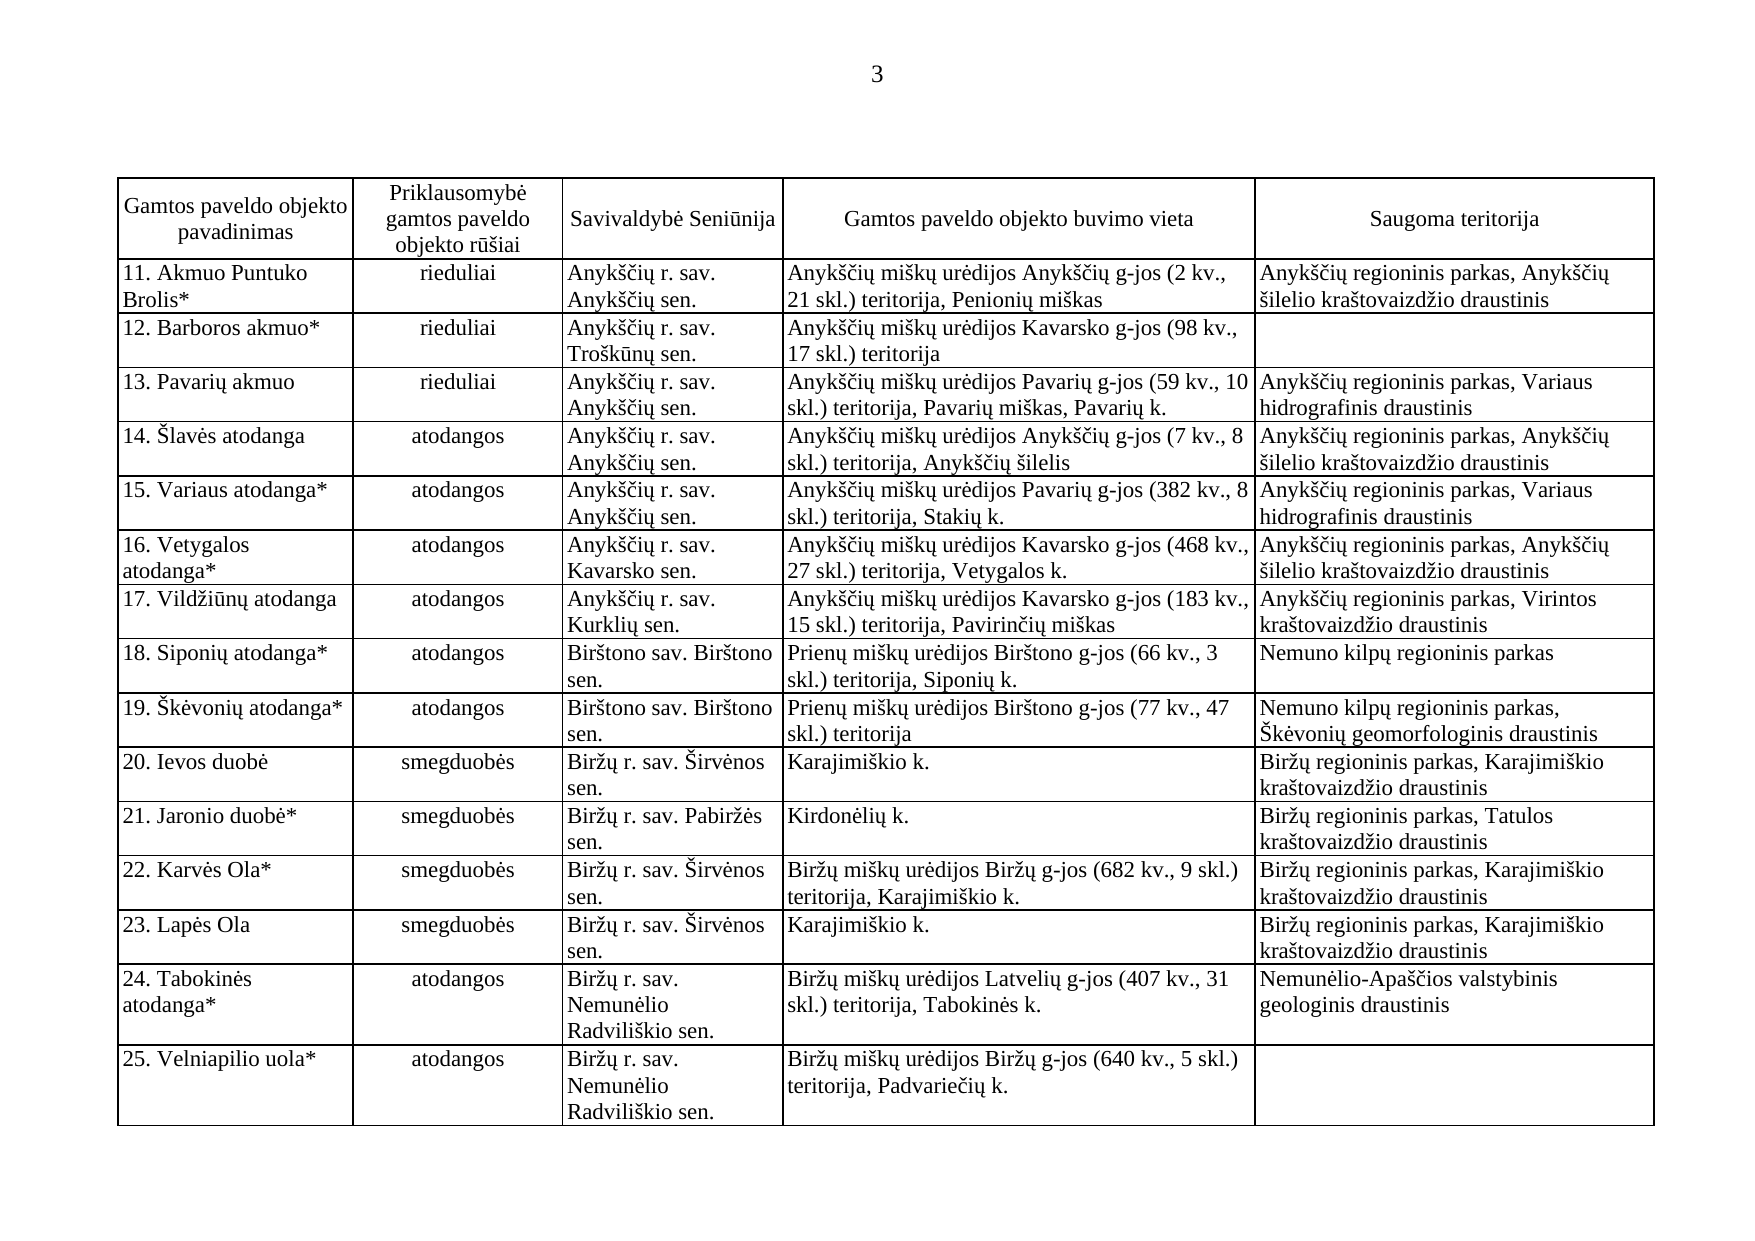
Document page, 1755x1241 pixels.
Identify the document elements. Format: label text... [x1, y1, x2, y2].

table_cell Anykščių miškų urėdijos Pavarių g-jos (59 kv., 10 skl.) teritorija, Pavarių miškas, Pavarių k. [784, 368, 1254, 421]
table_cell Biržų miškų urėdijos Biržų g-jos (682 kv., 9 skl.) teritorija, Karajimiškio k. [784, 856, 1254, 909]
table_cell 20. Ievos duobė [119, 748, 352, 801]
table_cell Anykščių r. sav. Anykščių sen. [563, 260, 782, 312]
table_header Gamtos paveldo objekto pavadinimas [119, 179, 352, 258]
table_cell Anykščių regioninis parkas, Variaus hidrografinis draustinis [1256, 477, 1653, 529]
table_cell Nemunėlio-Apaščios valstybinis geologinis draustinis [1256, 965, 1653, 1044]
table_cell Nemuno kilpų regioninis parkas, Škėvonių geomorfologinis draustinis [1256, 694, 1653, 746]
table_cell atodangos [354, 1046, 562, 1124]
table_cell 12. Barboros akmuo* [119, 314, 352, 366]
table_cell Biržų miškų urėdijos Latvelių g-jos (407 kv., 31 skl.) teritorija, Tabokinės k. [784, 965, 1254, 1044]
table_cell rieduliai [354, 368, 562, 421]
table_cell 15. Variaus atodanga* [119, 477, 352, 529]
table_cell Anykščių regioninis parkas, Variaus hidrografinis draustinis [1256, 368, 1653, 421]
table_cell atodangos [354, 694, 562, 746]
table_cell Biržų regioninis parkas, Tatulos kraštovaizdžio draustinis [1256, 802, 1653, 855]
table_cell Biržų r. sav. Nemunėlio Radviliškio sen. [563, 965, 782, 1044]
table_cell atodangos [354, 422, 562, 475]
table_cell 25. Velniapilio uola* [119, 1046, 352, 1124]
table_cell Biržų r. sav. Širvėnos sen. [563, 748, 782, 801]
table_header Priklausomybė gamtos paveldo objekto rūšiai [354, 179, 562, 258]
table_cell Biržų regioninis parkas, Karajimiškio kraštovaizdžio draustinis [1256, 748, 1653, 801]
table_cell 18. Siponių atodanga* [119, 639, 352, 692]
table_cell Birštono sav. Birštono sen. [563, 639, 782, 692]
table_cell Anykščių miškų urėdijos Kavarsko g-jos (468 kv., 27 skl.) teritorija, Vetygalos k. [784, 531, 1254, 583]
table_cell 11. Akmuo Puntuko Brolis* [119, 260, 352, 312]
table_cell smegduobės [354, 802, 562, 855]
table_header Savivaldybė Seniūnija [563, 179, 782, 258]
table_cell Anykščių regioninis parkas, Anykščių šilelio kraštovaizdžio draustinis [1256, 422, 1653, 475]
table_cell Karajimiškio k. [784, 911, 1254, 963]
table_cell Nemuno kilpų regioninis parkas [1256, 639, 1653, 692]
table_cell Biržų r. sav. Pabiržės sen. [563, 802, 782, 855]
table_cell atodangos [354, 639, 562, 692]
table_cell Anykščių miškų urėdijos Pavarių g-jos (382 kv., 8 skl.) teritorija, Stakių k. [784, 477, 1254, 529]
table_cell 22. Karvės Ola* [119, 856, 352, 909]
table_cell Anykščių r. sav. Troškūnų sen. [563, 314, 782, 366]
table_cell Birštono sav. Birštono sen. [563, 694, 782, 746]
table_cell Biržų regioninis parkas, Karajimiškio kraštovaizdžio draustinis [1256, 911, 1653, 963]
table_cell Biržų r. sav. Nemunėlio Radviliškio sen. [563, 1046, 782, 1124]
table_cell Biržų miškų urėdijos Biržų g-jos (640 kv., 5 skl.) teritorija, Padvariečių k. [784, 1046, 1254, 1124]
table_cell 19. Škėvonių atodanga* [119, 694, 352, 746]
table_cell [1256, 314, 1653, 366]
table_cell Anykščių r. sav. Anykščių sen. [563, 368, 782, 421]
table_cell smegduobės [354, 748, 562, 801]
table_cell Prienų miškų urėdijos Birštono g-jos (77 kv., 47 skl.) teritorija [784, 694, 1254, 746]
table_cell atodangos [354, 585, 562, 638]
table_cell 17. Vildžiūnų atodanga [119, 585, 352, 638]
table_cell [1256, 1046, 1653, 1124]
table_header Gamtos paveldo objekto buvimo vieta [784, 179, 1254, 258]
table_cell Biržų r. sav. Širvėnos sen. [563, 856, 782, 909]
table_cell Anykščių regioninis parkas, Anykščių šilelio kraštovaizdžio draustinis [1256, 531, 1653, 583]
table_cell Anykščių r. sav. Kurklių sen. [563, 585, 782, 638]
table_cell atodangos [354, 477, 562, 529]
table_cell Kirdonėlių k. [784, 802, 1254, 855]
table_cell Anykščių miškų urėdijos Anykščių g-jos (2 kv., 21 skl.) teritorija, Penionių miškas [784, 260, 1254, 312]
table_cell rieduliai [354, 260, 562, 312]
table_cell 24. Tabokinės atodanga* [119, 965, 352, 1044]
table_cell 23. Lapės Ola [119, 911, 352, 963]
table_cell Anykščių r. sav. Anykščių sen. [563, 477, 782, 529]
table_cell smegduobės [354, 856, 562, 909]
table_cell 13. Pavarių akmuo [119, 368, 352, 421]
table_cell Prienų miškų urėdijos Birštono g-jos (66 kv., 3 skl.) teritorija, Siponių k. [784, 639, 1254, 692]
table_cell Anykščių r. sav. Anykščių sen. [563, 422, 782, 475]
table_header Saugoma teritorija [1256, 179, 1653, 258]
table_cell 21. Jaronio duobė* [119, 802, 352, 855]
table_cell Biržų r. sav. Širvėnos sen. [563, 911, 782, 963]
table_cell Anykščių regioninis parkas, Virintos kraštovaizdžio draustinis [1256, 585, 1653, 638]
table_cell Anykščių miškų urėdijos Anykščių g-jos (7 kv., 8 skl.) teritorija, Anykščių šilelis [784, 422, 1254, 475]
table_cell Anykščių miškų urėdijos Kavarsko g-jos (183 kv., 15 skl.) teritorija, Pavirinčių miškas [784, 585, 1254, 638]
table_cell 14. Šlavės atodanga [119, 422, 352, 475]
table_cell atodangos [354, 531, 562, 583]
table_cell Anykščių miškų urėdijos Kavarsko g-jos (98 kv., 17 skl.) teritorija [784, 314, 1254, 366]
table_cell smegduobės [354, 911, 562, 963]
table_cell 16. Vetygalos atodanga* [119, 531, 352, 583]
table_cell Anykščių r. sav. Kavarsko sen. [563, 531, 782, 583]
table_cell atodangos [354, 965, 562, 1044]
table_cell Anykščių regioninis parkas, Anykščių šilelio kraštovaizdžio draustinis [1256, 260, 1653, 312]
table_cell rieduliai [354, 314, 562, 366]
table_cell Biržų regioninis parkas, Karajimiškio kraštovaizdžio draustinis [1256, 856, 1653, 909]
table_cell Karajimiškio k. [784, 748, 1254, 801]
